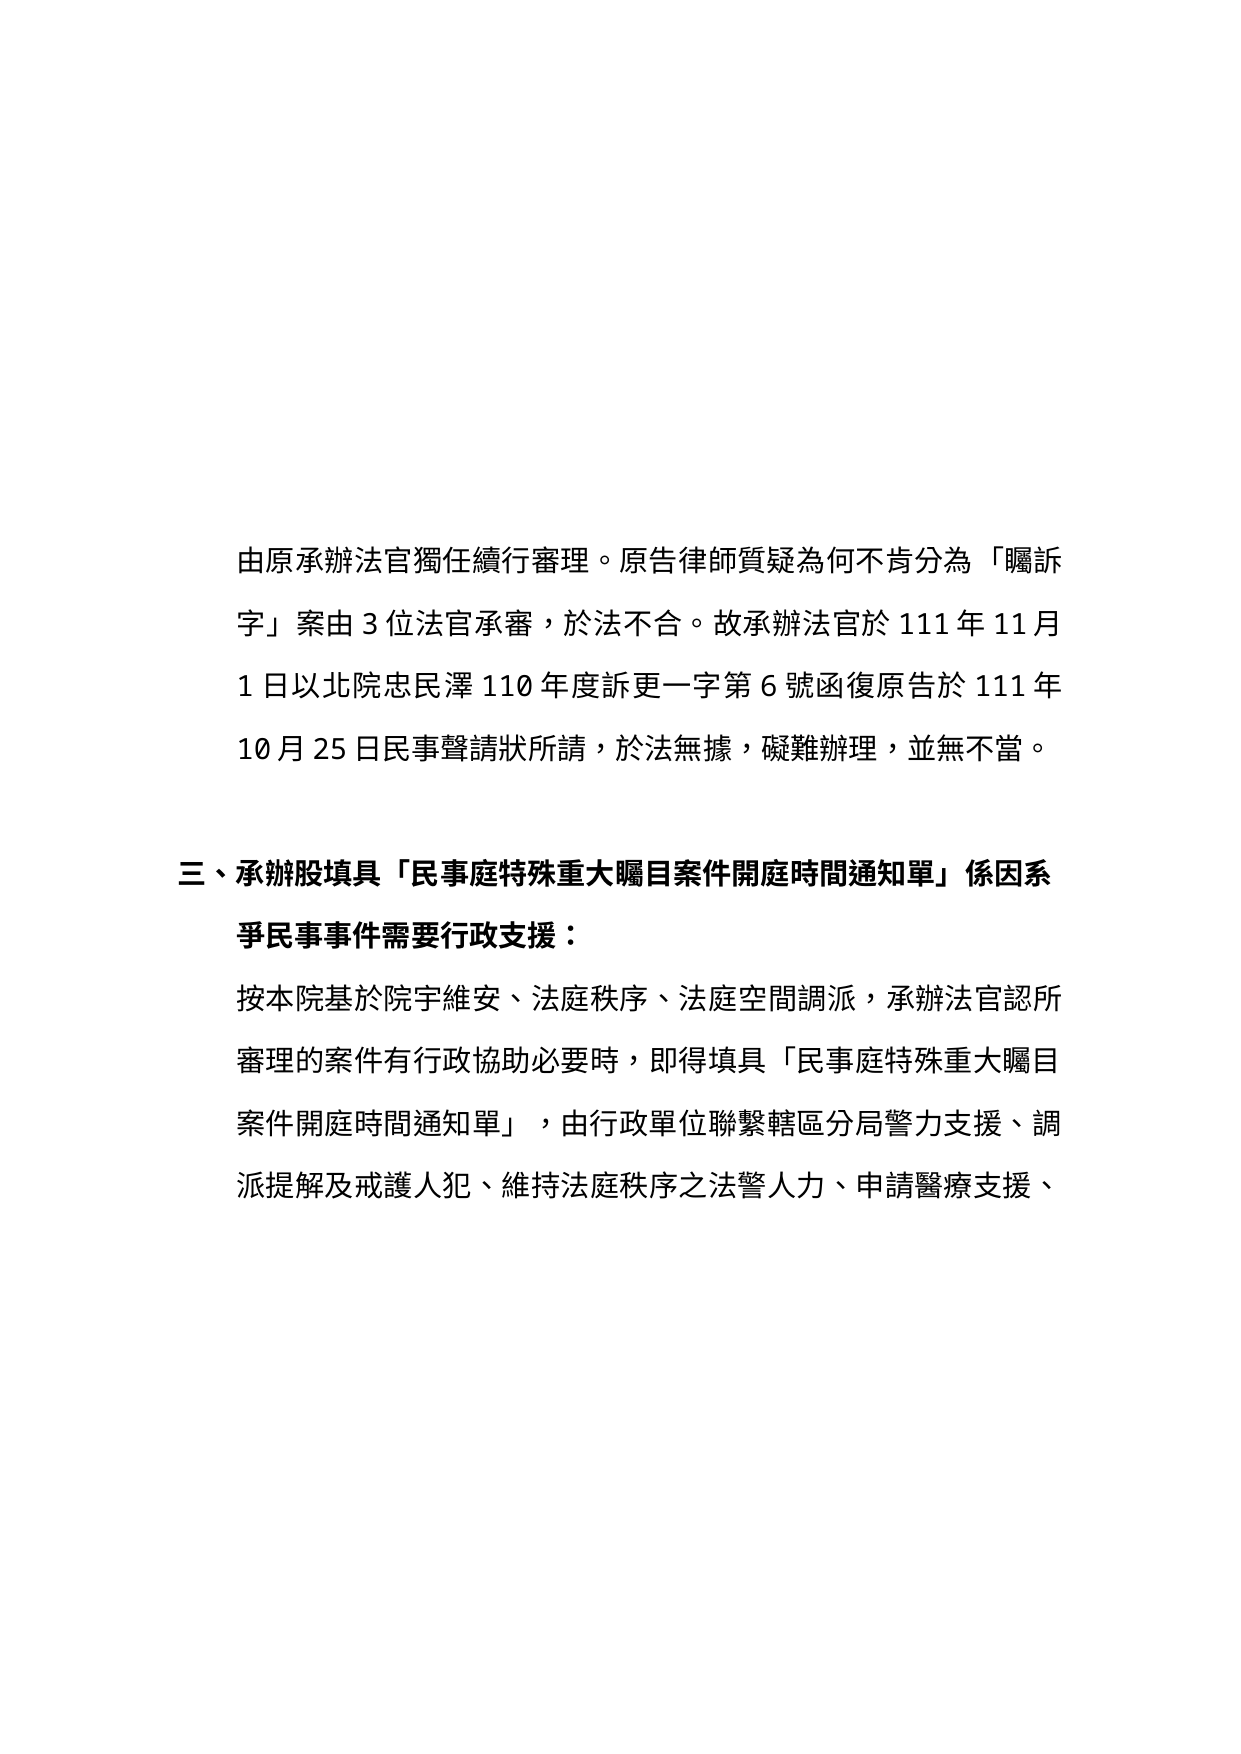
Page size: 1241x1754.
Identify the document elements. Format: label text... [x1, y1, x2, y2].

text 三、承辦股填具「民事庭特殊重大矚目案件開庭時間通知單」係因系爭民事事件需要行政支援： [177, 830, 1063, 955]
text 基於法定法官原則，本院依據法官法，由全院法官開會通過民事庭配置及代理順序，為使分案透明、公開、公平，本院民事庭分案要點第1點(七)及民事庭分案重大矚目案件認定標準規定，經分案小組以多數決，認定屬於案情特殊或社會矚目之訴訟案件，必要時改以人工抽籤方式分案，所謂案情特殊或社會矚目之訴訟係指：(1)國家賠償、勞資爭議、證券金融、工程糾紛事件，其訴訟標的金額在新臺幣1億元以上，認定為矚目案件者。(2)總統、副總統、直轄市、縣（市）長或中央民意代表之當選無效、選舉無效之訴訟案件。(3)其他案件分案庭長認為案情特殊或社會矚目之訴訟案件，由人工抽籤分案小組，以多數決認定屬於重大矚目案件。(4)其他案件院長斟酌當地社會經濟實際情形、社會矚目程度，經敘明具體理由，認定為重大、矚目案件者。本件經由庭長法官組成之分案小組討論後，斟酌轄區內社會經濟實際情形，及系爭民事事件社會矚目程度等情，認系爭民事事件並不符前述重大矚目案件。又第一審民事事件縱經法院認定為重大矚目案件，除承辦法官係候補法官依法應組成合議庭審理外，本院前例經列為重大矚目案件如兆○金案件、樂○科技、普○瑪事件均是仍應由原承辦法官獨任續行審理。原告律師質疑為何不肯分為「矚訴字」案由3位法官承審，於法不合。故承辦法官於111年11月1日以北院忠民澤110年度訴更一字第6號函復原告於111年10月25日民事聲請狀所請，於法無據，礙難辦理，並無不當。 [236, 517, 1063, 767]
text 按本院基於院宇維安、法庭秩序、法庭空間調派，承辦法官認所審理的案件有行政協助必要時，即得填具「民事庭特殊重大矚目案件開庭時間通知單」，由行政單位聯繫轄區分局警力支援、調派提解及戒護人犯、維持法庭秩序之法警人力、申請醫療支援、使用延伸法庭等行政資源，此單純係基於「行政支援審判」概念，該通知書上所載「特殊」、「重大」、「矚目」，從其形式或性質觀之，單純為申請行政支援的內部程序，與認定案件是否為重大矚目無涉。本件從媒體報導中當事人提供「民事庭特殊重大矚目案件開庭時間通知單」照片可知，系爭民事事件將於111年11月29、30日開庭，承辦股係因該事件「特殊」且有「其他滋擾情事」，而填具此通知單，申請增加維持法庭秩序之法警人力、使用延伸法庭、支援書記官、通譯、庭務員。媒體報導僅以彭文正律師之錯誤質疑，即下「法院內部簽呈曝光自打臉」標題，以渲染扭曲無端損害司法形象之方式，進行報導，難認妥適，應予澄清。 [236, 955, 1063, 1205]
